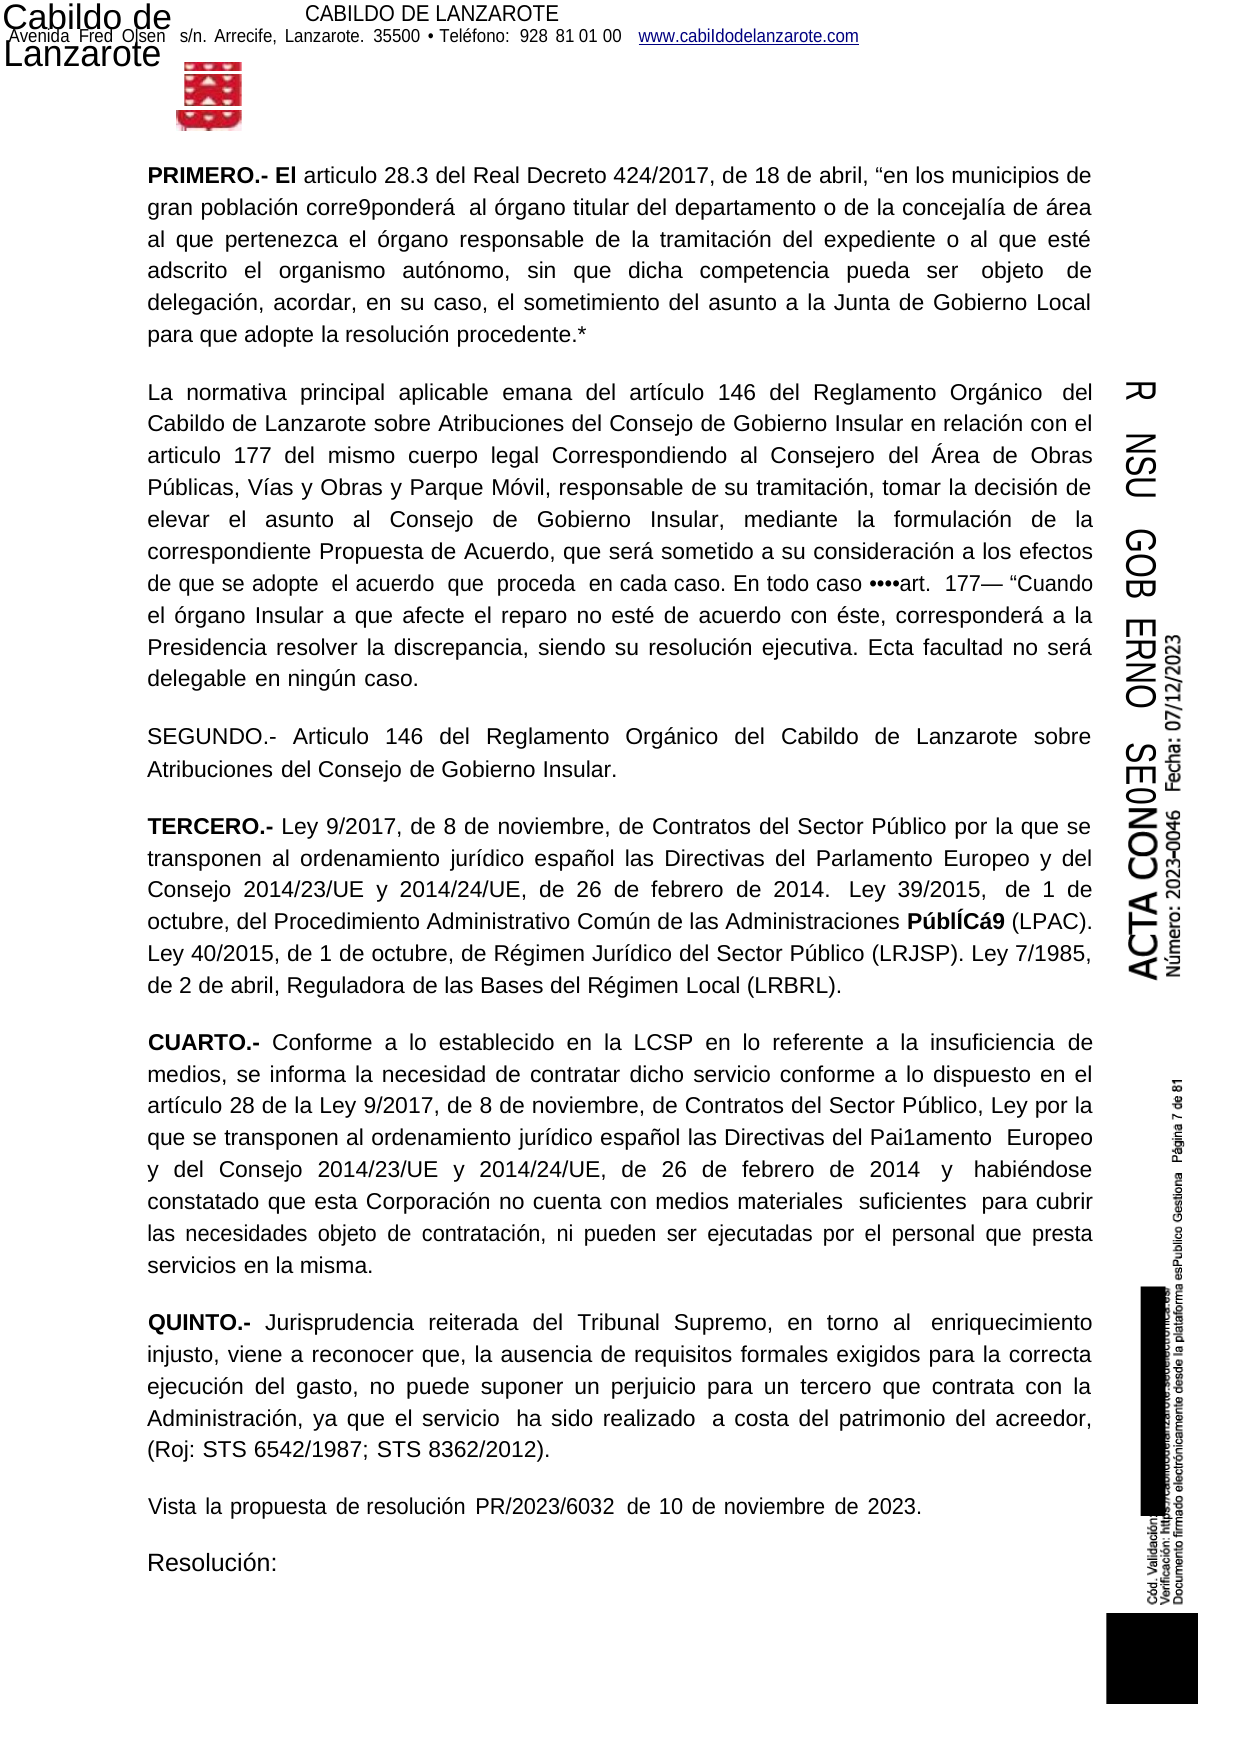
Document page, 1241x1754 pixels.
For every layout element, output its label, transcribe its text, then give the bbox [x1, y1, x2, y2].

picture [184, 74, 242, 106]
picture [1128, 808, 1181, 981]
picture [1106, 1613, 1198, 1704]
text GOB ERNO [1117, 529, 1166, 713]
text SEGUNDO.- Articulo 146 del Reglamento Orgánico del Cabildo de Lanzarote sobre Atribuciones del Consejo de Gobierno Insular. [147, 723, 1092, 782]
text [1185, 1548, 1196, 1577]
picture [1140, 1173, 1185, 1605]
text NSU [1117, 432, 1166, 503]
text Vista la propuesta de resolución PR/2023/6032 de 10 de noviembre de 2023. [148, 1493, 1140, 1519]
picture [1164, 635, 1183, 791]
picture [176, 110, 242, 131]
text SE0 [1117, 742, 1166, 809]
text R [1117, 380, 1166, 403]
text QUINTO.- Jurisprudencia reiterada del Tribunal Supremo, en torno al enriquecimiento injusto, viene a reconocer que, la ausencia de requisitos formales exigidos para la correcta ejecución del gasto, no puede suponer un perjuicio para un tercero que contrata con la Administración, ya que el servicio ha sido realizado a costa del patrimonio del acreedor, (Roj: STS 6542/1987; STS 8362/2012). [147, 1309, 1093, 1463]
text La normativa principal aplicable emana del artículo 146 del Reglamento Orgánico del Cabildo de Lanzarote sobre Atribuciones del Consejo de Gobierno Insular en relación con el articulo 177 del mismo cuerpo legal Correspondiendo al Consejero del Área de Obras Públicas, Vías y Obras y Parque Móvil, responsable de su tramitación, tomar la decisión de elevar el asunto al Consejo de Gobierno Insular, mediante la formulación de la correspondiente Propuesta de Acuerdo, que será sometido a su consideración a los efectos de que se adopte el acuerdo que proceda en cada caso. En todo caso ••••art. 177— “Cuando el órgano Insular a que afecte el reparo no esté de acuerdo con éste, corresponderá a la Presidencia resolver la discrepancia, siendo su resolución ejecutiva. Ecta facultad no será delegable en ningún caso. [147, 378, 1093, 692]
text TERCERO.- Ley 9/2017, de 8 de noviembre, de Contratos del Sector Público por la que se transponen al ordenamiento jurídico español las Directivas del Parlamento Europeo y del Consejo 2014/23/UE y 2014/24/UE, de 26 de febrero de 2014. Ley 39/2015, de 1 de octubre, del Procedimiento Administrativo Común de las Administraciones PúblÍCá9 (LPAC). Ley 40/2015, de 1 de octubre, de Régimen Jurídico del Sector Público (LRJSP). Ley 7/1985, de 2 de abril, Reguladora de las Bases del Régimen Local (LRBRL). [147, 813, 1093, 998]
picture [184, 62, 242, 71]
text PRIMERO.- El articulo 28.3 del Real Decreto 424/2017, de 18 de abril, “en los municipios de gran población corre9ponderá al órgano titular del departamento o de la concejalía de área al que pertenezca el órgano responsable de la tramitación del expediente o al que esté adscrito el organismo autónomo, sin que dicha competencia pueda ser objeto de delegación, acordar, en su caso, el sometimiento del asunto a la Junta de Gobierno Local para que adopte la resolución procedente.* [147, 162, 1092, 347]
picture [1171, 1080, 1185, 1162]
text Resolución: [147, 1548, 1140, 1577]
text CUARTO.- Conforme a lo establecido en la LCSP en lo referente a la insuficiencia de medios, se informa la necesidad de contratar dicho servicio conforme a lo dispuesto en el artículo 28 de la Ley 9/2017, de 8 de noviembre, de Contratos del Sector Público, Ley por la que se transponen al ordenamiento jurídico español las Directivas del Pai1amento Europeo y del Consejo 2014/23/UE y 2014/24/UE, de 26 de febrero de 2014 y habiéndose constatado que esta Corporación no cuenta con medios materiales suficientes para cubrir las necesidades objeto de contratación, ni pueden ser ejecutadas por el personal que presta servicios en la misma. [147, 1029, 1093, 1278]
